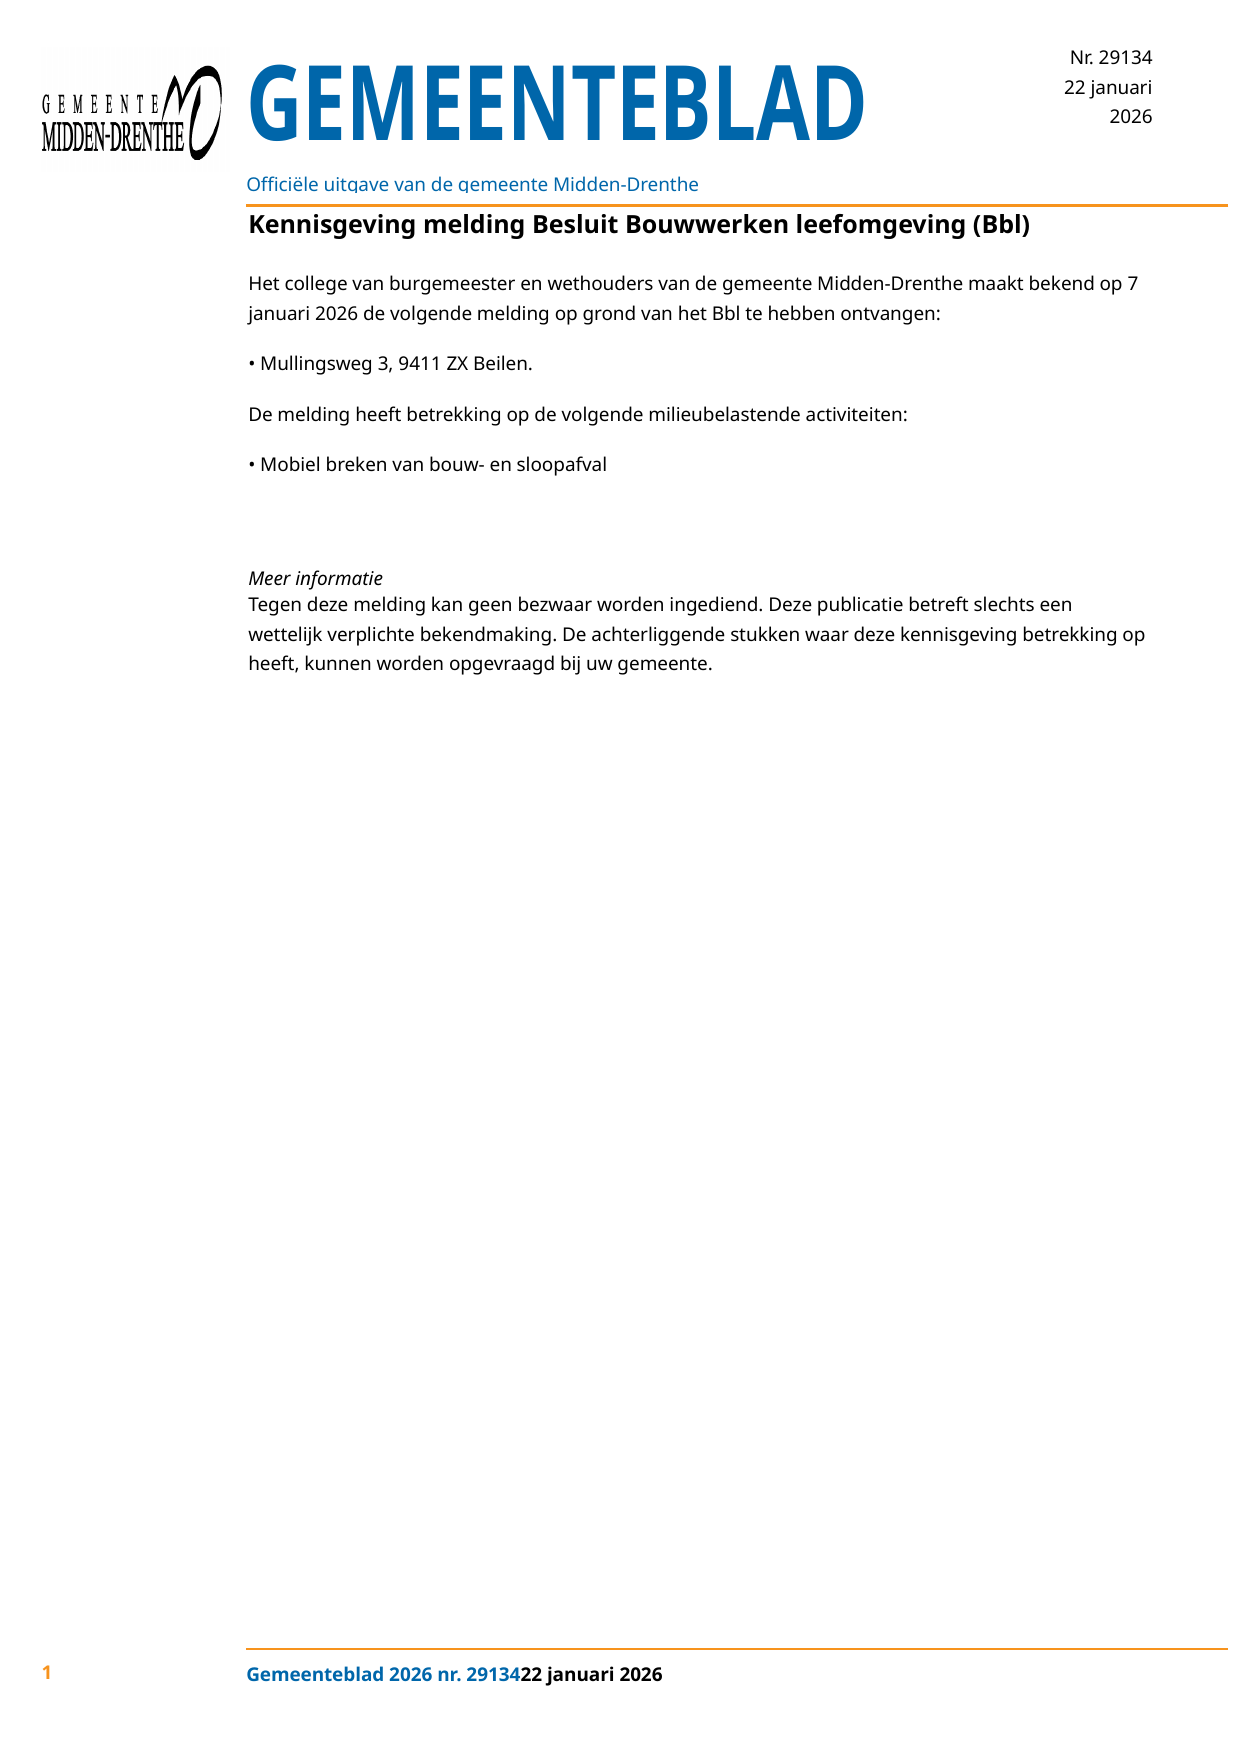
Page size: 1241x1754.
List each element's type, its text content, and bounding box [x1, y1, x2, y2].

picture [41, 47, 231, 172]
text De melding heeft betrekking op de volgende milieubelastende activiteiten: [248, 401, 1152, 426]
text Meer informatie [248, 566, 1152, 591]
text Tegen deze melding kan geen bezwaar worden ingediend. Deze publicatie betreft slechts een wettelijk verplichte bekendmaking. De achterliggende stukken waar deze kennisgeving betrekking op heeft, kunnen worden opgevraagd bij uw gemeente. [248, 591, 1152, 676]
text • Mobiel breken van bouw- en sloopafval [248, 451, 1152, 477]
text Kennisgeving melding Besluit Bouwwerken leefomgeving (Bbl) [248, 207, 1152, 241]
text Het college van burgemeester en wethouders van de gemeente Midden-Drenthe maakt bekend op 7 januari 2026 de volgende melding op grond van het Bbl te hebben ontvangen: [248, 270, 1152, 326]
text • Mullingsweg 3, 9411 ZX Beilen. [248, 350, 1152, 376]
